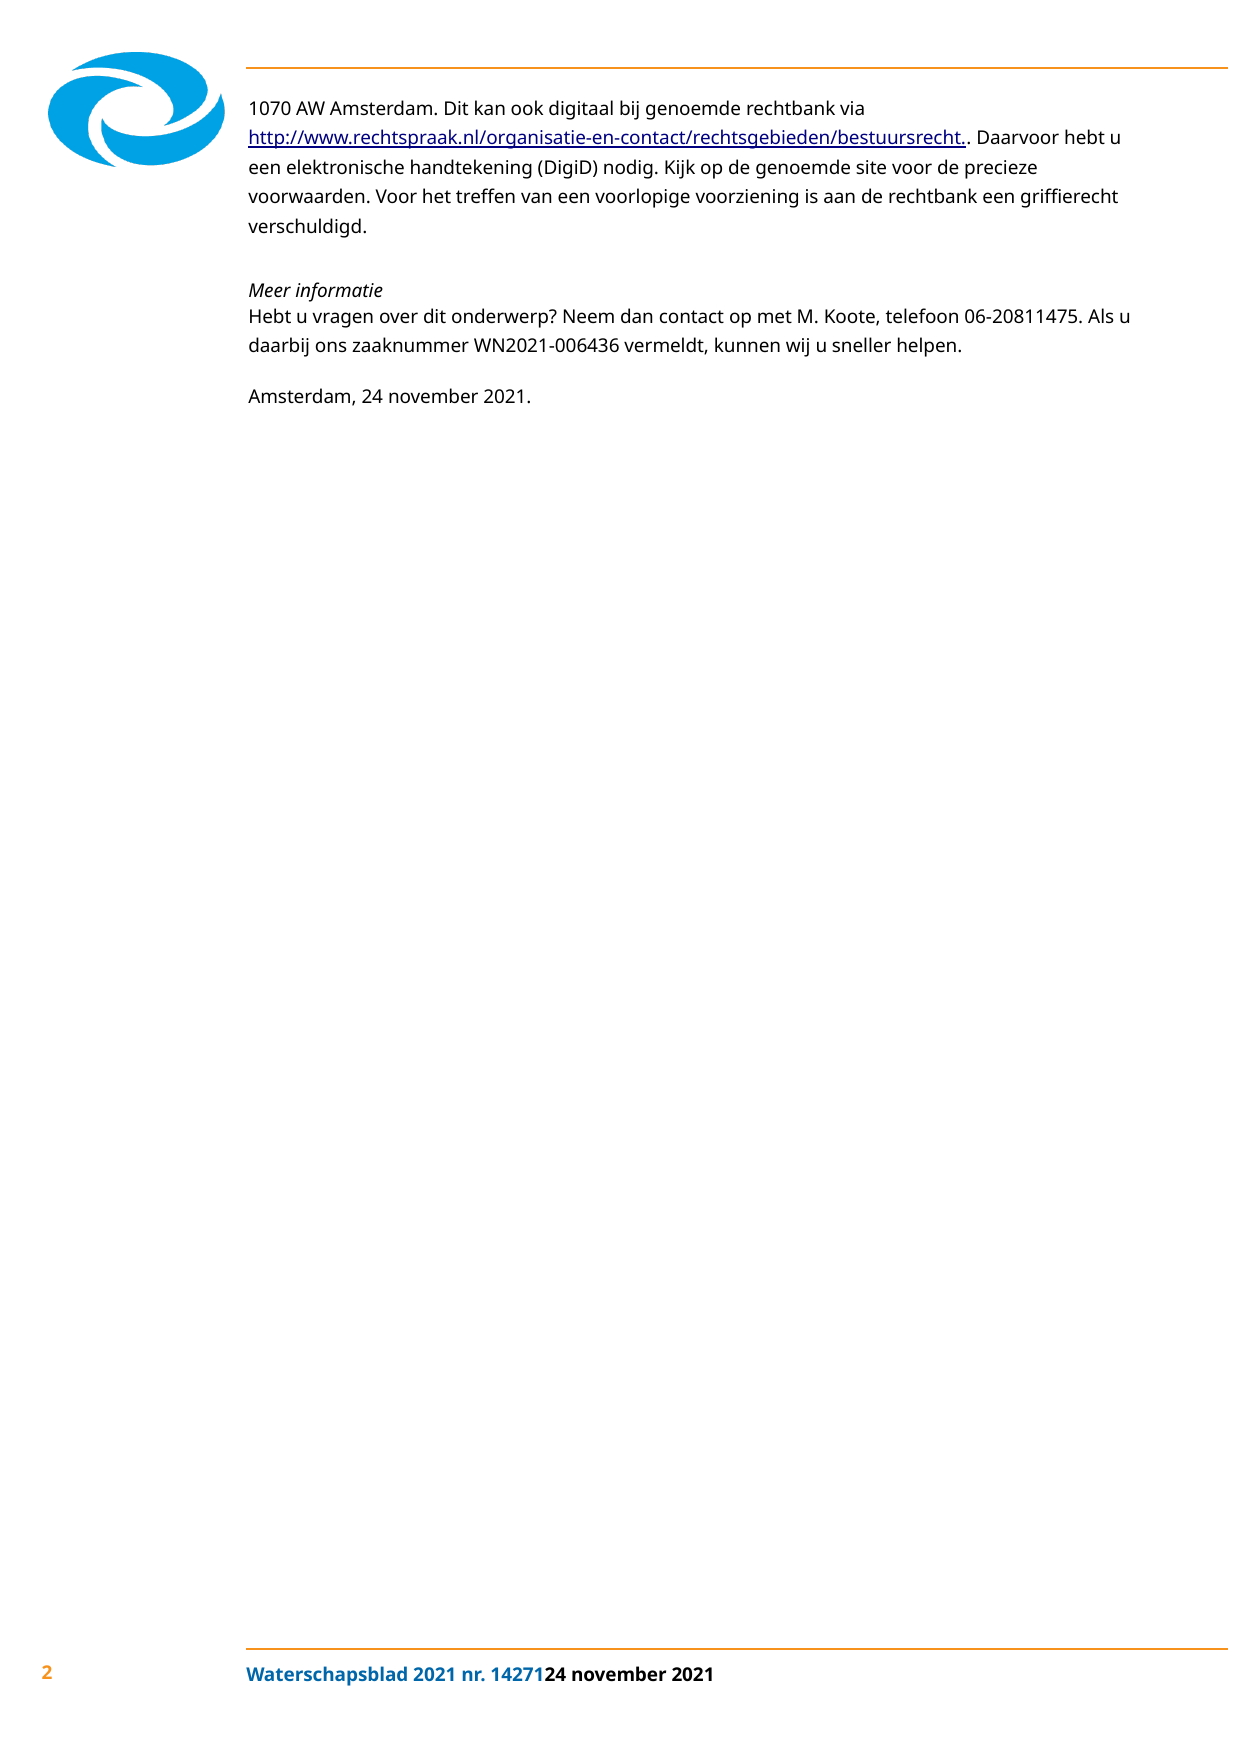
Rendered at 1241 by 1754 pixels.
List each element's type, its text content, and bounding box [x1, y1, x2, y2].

picture [41, 47, 231, 172]
text Meer informatie [248, 277, 1152, 303]
text 1070 AW Amsterdam. Dit kan ook digitaal bij genoemde rechtbank via http://www.rechtspraak.nl/organisatie-en-contact/rechtsgebieden/bestuursrecht.. Daarvoor hebt u een elektronische handtekening (DigiD) nodig. Kijk op de genoemde site voor de precieze voorwaarden. Voor het treffen van een voorlopige voorziening is aan de rechtbank een griffierecht verschuldigd. [248, 95, 1152, 239]
text Hebt u vragen over dit onderwerp? Neem dan contact op met M. Koote, telefoon 06-20811475. Als u daarbij ons zaaknummer WN2021-006436 vermeldt, kunnen wij u sneller helpen. [248, 303, 1152, 358]
text Amsterdam, 24 november 2021. [248, 383, 1152, 408]
